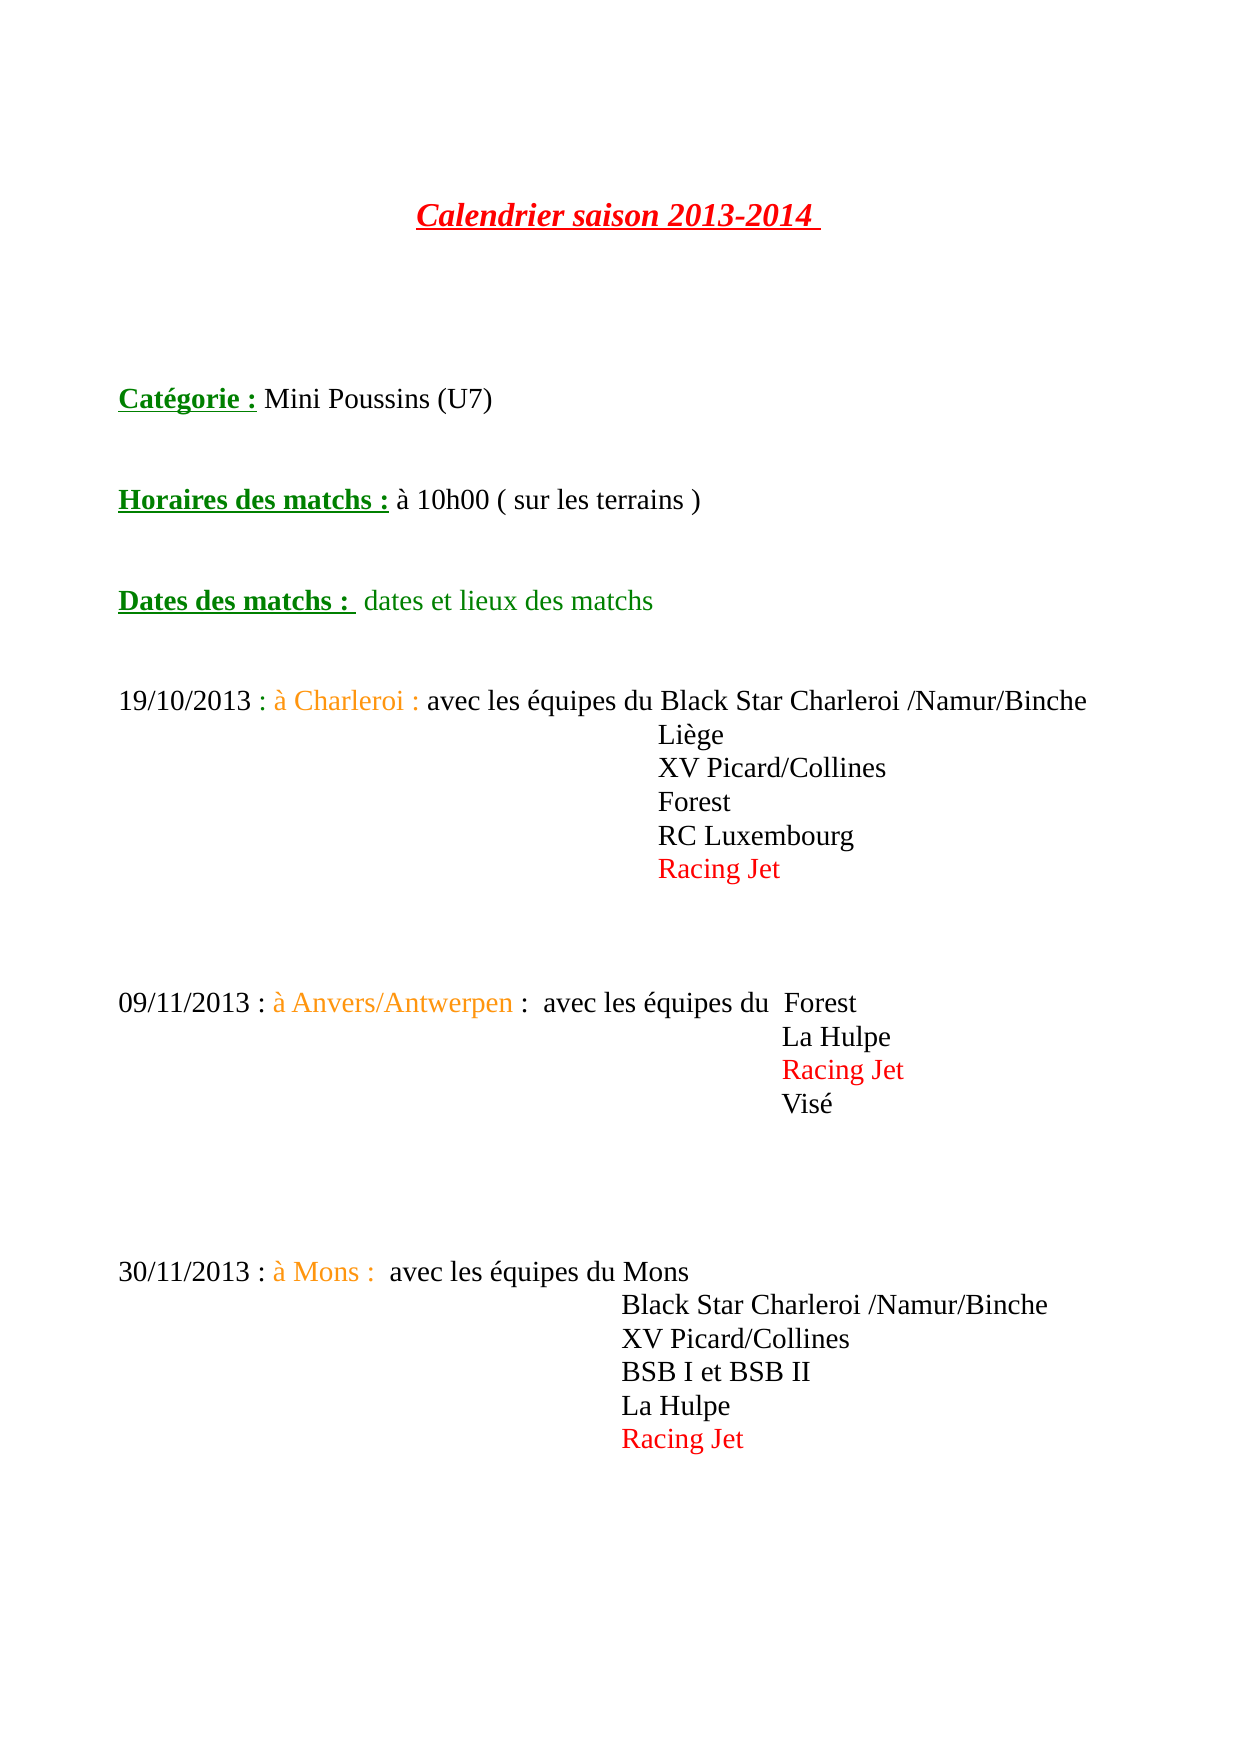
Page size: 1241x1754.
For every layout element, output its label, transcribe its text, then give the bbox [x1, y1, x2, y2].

text Catégorie : Mini Poussins (U7) [118, 382, 1122, 415]
text 19/10/2013 : à Charleroi : avec les équipes du Black Star Charleroi /Namur/Binche [118, 683, 1122, 717]
text La Hulpe [118, 1019, 1122, 1052]
text Racing Jet [118, 1052, 1122, 1086]
text Liège [118, 717, 1122, 751]
text Horaires des matchs : à 10h00 ( sur les terrains ) [118, 482, 1122, 516]
text XV Picard/Collines [118, 1321, 1122, 1354]
text Racing Jet [118, 851, 1122, 885]
text RC Luxembourg [118, 818, 1122, 851]
text Visé [118, 1086, 1122, 1119]
text BSB I et BSB II [118, 1354, 1122, 1388]
text Dates des matchs : dates et lieux des matchs [118, 583, 1122, 616]
text Racing Jet [118, 1421, 1122, 1455]
text Calendrier saison 2013-2014 [118, 195, 1122, 233]
text 09/11/2013 : à Anvers/Antwerpen : avec les équipes du Forest [118, 985, 1122, 1019]
text 30/11/2013 : à Mons : avec les équipes du Mons [118, 1254, 1122, 1287]
text XV Picard/Collines [118, 751, 1122, 784]
text Forest [118, 784, 1122, 818]
text La Hulpe [118, 1388, 1122, 1421]
text Black Star Charleroi /Namur/Binche [118, 1287, 1122, 1321]
